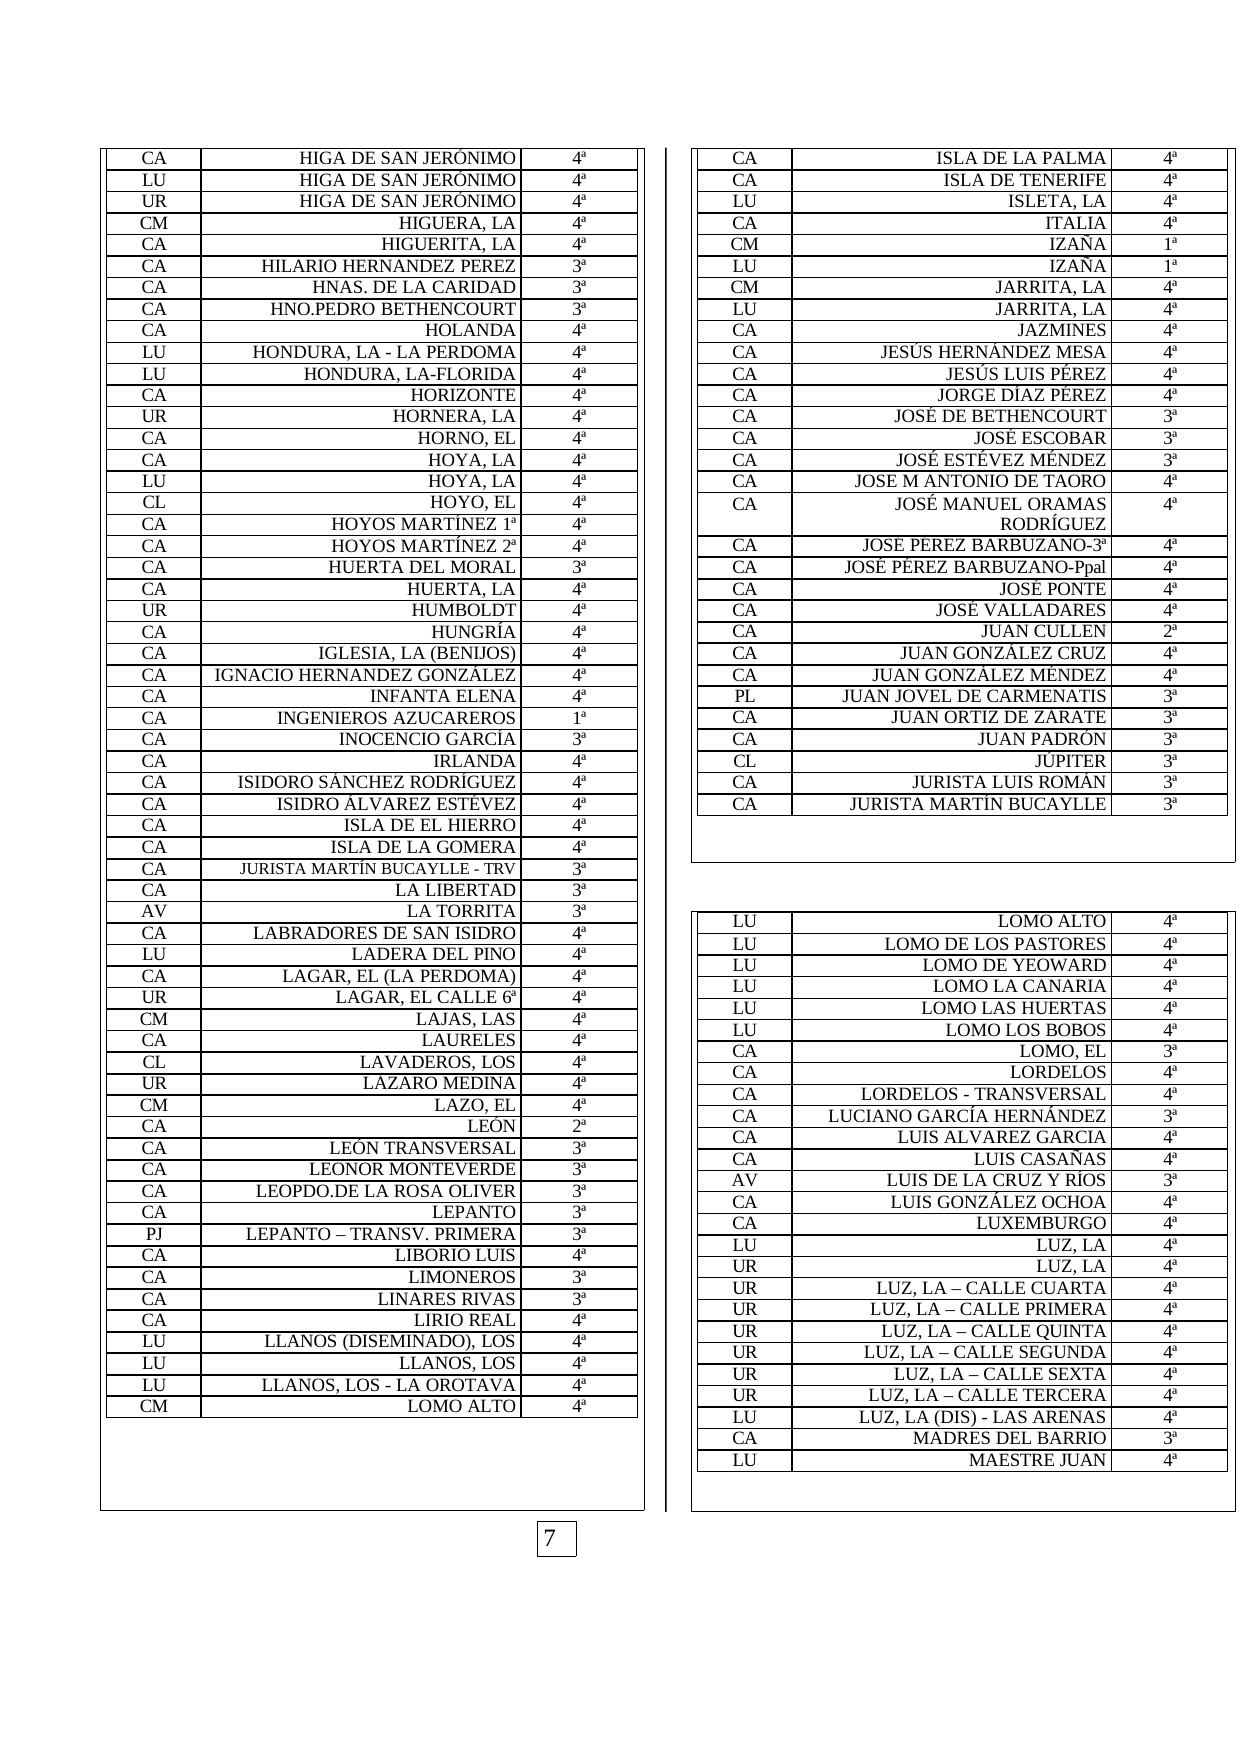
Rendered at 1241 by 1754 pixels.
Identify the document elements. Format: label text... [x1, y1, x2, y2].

table_cell 3ª [1112, 1429, 1227, 1449]
table_cell LEONOR MONTEVERDE [202, 1161, 520, 1180]
table_cell 4ª [1112, 1150, 1227, 1169]
table_cell CM [107, 1096, 200, 1116]
table_cell LU [698, 1020, 791, 1040]
table_cell CA [107, 860, 200, 879]
table_cell CA [698, 730, 791, 750]
table_header ISLA DE LA PALMA [793, 149, 1111, 169]
table_cell 4ª [1112, 1020, 1227, 1040]
table_cell 2ª [522, 1117, 637, 1137]
table_cell MAESTRE JUAN [793, 1451, 1111, 1471]
table_cell JUAN GONZÁLEZ CRUZ [793, 644, 1111, 664]
table_cell JUAN PADRÓN [793, 730, 1111, 750]
table_cell LU [107, 364, 200, 384]
table_cell 4ª [522, 214, 637, 234]
table_cell CA [107, 924, 200, 944]
table_cell LU [698, 934, 791, 954]
table_cell 4ª [522, 1010, 637, 1030]
table_cell ISLA DE TENERIFE [793, 171, 1111, 191]
table_cell 1ª [1112, 257, 1227, 277]
table_cell HONDURA, LA-FLORIDA [202, 364, 520, 384]
table_cell 4ª [522, 644, 637, 664]
table_cell CA [107, 300, 200, 320]
table_cell HIGA DE SAN JERÓNIMO [202, 192, 520, 212]
table_cell HORIZONTE [202, 386, 520, 406]
table_cell CA [107, 235, 200, 255]
table_cell LUZ, LA – CALLE TERCERA [793, 1386, 1111, 1406]
table_cell CA [107, 386, 200, 406]
table_cell UR [107, 988, 200, 1008]
table_cell 4ª [1112, 666, 1227, 685]
table_cell CA [107, 1031, 200, 1051]
table_cell LLANOS, LOS - LA OROTAVA [202, 1376, 520, 1395]
table_cell 4ª [522, 988, 637, 1008]
table_cell CM [107, 1010, 200, 1030]
table_cell LUCIANO GARCÍA HERNÁNDEZ [793, 1106, 1111, 1126]
table_header 4ª [1112, 149, 1227, 169]
table_cell 4ª [522, 1053, 637, 1073]
table_cell HORNO, EL [202, 429, 520, 449]
table_cell JURISTA MARTÍN BUCAYLLE [793, 795, 1111, 815]
table_cell CA [698, 214, 791, 234]
table_cell LU [107, 945, 200, 965]
table_cell LUZ, LA – CALLE CUARTA [793, 1278, 1111, 1298]
table_cell LU [698, 977, 791, 997]
table_cell UR [107, 407, 200, 427]
table_cell 4ª [1112, 386, 1227, 406]
table_cell LU [698, 1236, 791, 1256]
table_cell 4ª [1112, 956, 1227, 976]
table_cell CA [698, 472, 791, 492]
table_cell CA [107, 730, 200, 750]
table_cell 4ª [522, 773, 637, 793]
table_cell LÁZARO MEDINA [202, 1075, 520, 1094]
table_cell CA [698, 537, 791, 556]
table_cell LIMONEROS [202, 1268, 520, 1288]
table_cell 4ª [522, 795, 637, 814]
table_cell INOCENCIO GARCÍA [202, 730, 520, 750]
table_cell 4ª [1112, 1365, 1227, 1384]
table_cell PL [698, 687, 791, 707]
table_cell CA [107, 278, 200, 298]
table_cell 4ª [522, 1075, 637, 1094]
table_cell 2ª [1112, 623, 1227, 642]
table_cell IGNACIO HERNANDEZ GONZÁLEZ [202, 666, 520, 686]
table_cell CA [698, 666, 791, 685]
table_cell 4ª [522, 235, 637, 255]
table_cell 4ª [1112, 1278, 1227, 1298]
table_cell 3ª [522, 902, 637, 922]
table_cell LUZ, LA – CALLE SEXTA [793, 1365, 1111, 1384]
table_cell ISLETA, LA [793, 192, 1111, 212]
table_cell JARRITA, LA [793, 300, 1111, 320]
table_cell 4ª [1112, 1257, 1227, 1277]
table_cell JUAN JOVEL DE CARMENATIS [793, 687, 1111, 707]
table_cell INFANTA ELENA [202, 687, 520, 707]
table_cell 3ª [522, 860, 637, 879]
table_cell CA [107, 1182, 200, 1202]
table_cell LEÓN [202, 1117, 520, 1137]
table_cell CA [698, 450, 791, 470]
table_cell JOSÉ PONTE [793, 580, 1111, 599]
table_cell CA [107, 580, 200, 599]
table_cell LOMO LOS BOBOS [793, 1020, 1111, 1040]
table_cell 4ª [522, 580, 637, 599]
table_cell LAZO, EL [202, 1096, 520, 1116]
table_cell LU [107, 1354, 200, 1374]
table_cell 4ª [1112, 1451, 1227, 1471]
table_cell UR [698, 1300, 791, 1320]
table_cell IZAÑA [793, 257, 1111, 277]
table_cell CL [698, 752, 791, 771]
table_cell HUERTA DEL MORAL [202, 558, 520, 578]
table_cell CA [107, 1139, 200, 1159]
table_cell 4ª [1112, 934, 1227, 954]
table_cell 3ª [522, 881, 637, 901]
table_cell 4ª [1112, 192, 1227, 212]
table_cell 4ª [522, 192, 637, 212]
table_cell LADERA DEL PINO [202, 945, 520, 965]
table_cell LAVADEROS, LOS [202, 1053, 520, 1073]
table_header CA [698, 149, 791, 169]
table_cell 4ª [522, 429, 637, 449]
table_cell CA [698, 386, 791, 406]
table_cell 4ª [1112, 321, 1227, 341]
table_cell LU [698, 300, 791, 320]
table_cell 4ª [1112, 601, 1227, 621]
table_cell JUAN GONZÁLEZ MÉNDEZ [793, 666, 1111, 685]
table_cell CA [698, 644, 791, 664]
table_cell 4ª [522, 1247, 637, 1266]
table_cell 4ª [522, 924, 637, 944]
table_cell CA [698, 321, 791, 341]
table_cell 4ª [1112, 558, 1227, 578]
table_cell LUZ, LA – CALLE QUINTA [793, 1322, 1111, 1342]
table_cell HOYA, LA [202, 472, 520, 492]
table_cell ISIDRO ÁLVAREZ ESTÉVEZ [202, 795, 520, 814]
table_cell 3ª [1112, 687, 1227, 707]
table_cell LU [107, 1333, 200, 1352]
table_cell UR [698, 1365, 791, 1384]
table_cell CA [107, 1247, 200, 1266]
table_cell LUIS CASAÑAS [793, 1150, 1111, 1169]
table_cell LABRADORES DE SAN ISIDRO [202, 924, 520, 944]
table_cell 4ª [522, 1096, 637, 1116]
table_cell LOMO DE LOS PASTORES [793, 934, 1111, 954]
table_cell CA [107, 1311, 200, 1331]
table_cell 4ª [1112, 1386, 1227, 1406]
table_cell LU [698, 1408, 791, 1428]
table_cell UR [107, 601, 200, 621]
table_cell 4ª [522, 1333, 637, 1352]
table_cell LU [107, 472, 200, 492]
table_cell 4ª [1112, 999, 1227, 1019]
table_cell 4ª [522, 838, 637, 858]
table_cell LU [107, 171, 200, 191]
table_cell HNO.PEDRO BETHENCOURT [202, 300, 520, 320]
table_cell 4ª [522, 1376, 637, 1395]
table_cell 4ª [1112, 1192, 1227, 1212]
table_cell 4ª [522, 816, 637, 836]
table_cell IRLANDA [202, 752, 520, 772]
table_cell LLANOS, LOS [202, 1354, 520, 1374]
table_cell 3ª [1112, 752, 1227, 771]
table_cell LU [107, 1376, 200, 1395]
table_cell 4ª [1112, 644, 1227, 664]
table_cell LEPANTO [202, 1203, 520, 1223]
table_header LOMO ALTO [793, 913, 1111, 933]
table_header 4ª [1112, 913, 1227, 933]
table_cell 4ª [522, 945, 637, 965]
table_cell JOSÉ VALLADARES [793, 601, 1111, 621]
table_header 4ª [522, 149, 637, 169]
table_cell 4ª [1112, 1085, 1227, 1105]
table_cell INGENIEROS AZUCAREROS [202, 708, 520, 728]
table_cell UR [107, 1075, 200, 1094]
table_cell CA [107, 1203, 200, 1223]
table_cell CM [698, 278, 791, 298]
table_cell 4ª [522, 666, 637, 686]
table_cell CL [107, 493, 200, 513]
table_cell 4ª [522, 472, 637, 492]
table_cell 4ª [1112, 1300, 1227, 1320]
table_cell CA [107, 816, 200, 836]
table_cell LUZ, LA – CALLE PRIMERA [793, 1300, 1111, 1320]
table_cell LOMO LA CANARIA [793, 977, 1111, 997]
table_cell LUXEMBURGO [793, 1214, 1111, 1234]
table_cell JUAN ORTIZ DE ZÁRATE [793, 709, 1111, 728]
table_cell 4ª [1112, 1128, 1227, 1148]
table_cell 4ª [1112, 472, 1227, 492]
table_cell CA [107, 257, 200, 277]
table_cell CA [107, 687, 200, 707]
table_cell HUERTA, LA [202, 580, 520, 599]
table_cell LAURELES [202, 1031, 520, 1051]
table_cell CA [107, 838, 200, 858]
table_cell CM [107, 214, 200, 234]
table_cell 3ª [1112, 407, 1227, 427]
table_cell JOSÉ DE BETHENCOURT [793, 407, 1111, 427]
table_cell JESÚS LUIS PÉREZ [793, 364, 1111, 384]
table_cell UR [698, 1278, 791, 1298]
table_cell UR [107, 192, 200, 212]
table_cell IGLESIA, LA (BENIJOS) [202, 644, 520, 664]
table_cell 3ª [1112, 730, 1227, 750]
table_cell 4ª [522, 407, 637, 427]
table_cell LOMO DE YEOWARD [793, 956, 1111, 976]
table_cell HOYA, LA [202, 450, 520, 470]
table_header HIGA DE SAN JERÓNIMO [202, 149, 520, 169]
table_cell 3ª [1112, 429, 1227, 449]
table_cell 3ª [522, 278, 637, 298]
table_cell 4ª [522, 622, 637, 642]
table_cell UR [698, 1386, 791, 1406]
table_cell CA [107, 1161, 200, 1180]
table_cell 4ª [522, 515, 637, 535]
table_cell 3ª [1112, 450, 1227, 470]
table_cell LUZ, LA [793, 1236, 1111, 1256]
table_cell UR [698, 1322, 791, 1342]
table_cell CA [107, 967, 200, 987]
table_cell HOLANDA [202, 321, 520, 341]
table_cell HOYOS MARTÍNEZ 1ª [202, 515, 520, 535]
table_cell 4ª [522, 386, 637, 406]
table_cell 4ª [1112, 1063, 1227, 1083]
table_cell MADRES DEL BARRIO [793, 1429, 1111, 1449]
table_cell 4ª [522, 1354, 637, 1374]
table_cell 3ª [1112, 1042, 1227, 1062]
table_cell CA [698, 1085, 791, 1105]
table_cell LEPANTO – TRANSV. PRIMERA [202, 1225, 520, 1245]
table_cell JÚPITER [793, 752, 1111, 771]
table_cell CA [107, 536, 200, 556]
table_cell 4ª [1112, 1343, 1227, 1363]
table_cell JURISTA LUIS ROMÁN [793, 773, 1111, 793]
table_cell CA [107, 450, 200, 470]
table_cell LUZ, LA [793, 1257, 1111, 1277]
table_cell 4ª [522, 1311, 637, 1331]
table_cell LAJAS, LAS [202, 1010, 520, 1030]
table_cell 4ª [522, 601, 637, 621]
table_cell CA [107, 622, 200, 642]
table_cell LEOPDO.DE LA ROSA OLIVER [202, 1182, 520, 1202]
table_cell HOYOS MARTÍNEZ 2ª [202, 536, 520, 556]
table_cell LORDELOS [793, 1063, 1111, 1083]
table_cell 4ª [522, 343, 637, 363]
table_cell 4ª [522, 171, 637, 191]
table_cell HIGA DE SAN JERÓNIMO [202, 171, 520, 191]
table_cell 4ª [1112, 537, 1227, 556]
table_cell CA [698, 1106, 791, 1126]
table_cell JORGE DÍAZ PÉREZ [793, 386, 1111, 406]
table_cell 3ª [522, 1139, 637, 1159]
table_cell CA [698, 623, 791, 642]
table_cell LOMO LAS HUERTAS [793, 999, 1111, 1019]
table_cell LU [698, 257, 791, 277]
table_cell LU [698, 956, 791, 976]
table_cell LEÓN TRANSVERSAL [202, 1139, 520, 1159]
table_cell LA LIBERTAD [202, 881, 520, 901]
table_cell 4ª [522, 450, 637, 470]
table_cell JOSE M ANTONIO DE TAORO [793, 472, 1111, 492]
table_cell HUMBOLDT [202, 601, 520, 621]
table_cell JARRITA, LA [793, 278, 1111, 298]
table_cell CA [698, 171, 791, 191]
table_cell HUNGRÍA [202, 622, 520, 642]
table_cell LIBORIO LUIS [202, 1247, 520, 1266]
table_cell 3ª [1112, 795, 1227, 815]
table_cell 3ª [522, 300, 637, 320]
table_cell LUZ, LA (DIS) - LAS ARENAS [793, 1408, 1111, 1428]
table_cell CL [107, 1053, 200, 1073]
table_cell LUIS ALVAREZ GARCIA [793, 1128, 1111, 1148]
table_cell HORNERA, LA [202, 407, 520, 427]
table_cell 4ª [522, 364, 637, 384]
table_cell 4ª [1112, 1214, 1227, 1234]
table_cell HNAS. DE LA CARIDAD [202, 278, 520, 298]
table_cell CA [107, 795, 200, 814]
table_cell ISIDORO SÁNCHEZ RODRÍGUEZ [202, 773, 520, 793]
table_cell UR [698, 1343, 791, 1363]
table_cell LAGAR, EL CALLE 6ª [202, 988, 520, 1008]
table_cell CA [698, 1429, 791, 1449]
table_cell LUZ, LA – CALLE SEGUNDA [793, 1343, 1111, 1363]
table_cell 4ª [1112, 580, 1227, 599]
table_cell 3ª [522, 1182, 637, 1202]
table_cell CA [698, 1042, 791, 1062]
table_cell CA [107, 666, 200, 686]
table_cell CA [107, 429, 200, 449]
table_cell HIGUERITA, LA [202, 235, 520, 255]
table_cell LOMO, EL [793, 1042, 1111, 1062]
table_cell JOSÉ MANUEL ORAMAS RODRÍGUEZ [793, 493, 1111, 535]
table_cell 4ª [1112, 171, 1227, 191]
table_cell CA [698, 601, 791, 621]
table_cell ITALIA [793, 214, 1111, 234]
table_cell JOSÉ ESTÉVEZ MÉNDEZ [793, 450, 1111, 470]
table_cell CM [107, 1397, 200, 1417]
table_cell CA [698, 1192, 791, 1212]
table_cell 4ª [522, 687, 637, 707]
table_cell 3ª [522, 1268, 637, 1288]
table_cell CA [107, 1290, 200, 1309]
table_cell 4ª [1112, 1322, 1227, 1342]
table_cell 3ª [522, 1225, 637, 1245]
table_cell CA [698, 1063, 791, 1083]
table_cell CA [698, 773, 791, 793]
table_cell CA [698, 1214, 791, 1234]
table_cell CA [107, 1268, 200, 1288]
table_cell 3ª [522, 1290, 637, 1309]
table_cell LU [698, 999, 791, 1019]
table_cell 4ª [1112, 300, 1227, 320]
table_header CA [107, 149, 200, 169]
table_cell 3ª [522, 1161, 637, 1180]
table_cell LU [698, 192, 791, 212]
table_cell 4ª [1112, 343, 1227, 363]
table_cell 3ª [522, 1203, 637, 1223]
table_cell CA [107, 773, 200, 793]
table_cell LORDELOS - TRANSVERSAL [793, 1085, 1111, 1105]
table_cell IZAÑA [793, 235, 1111, 255]
table_cell CM [698, 235, 791, 255]
table_cell AV [107, 902, 200, 922]
table_cell HIGUERA, LA [202, 214, 520, 234]
table_cell 4ª [522, 1397, 637, 1417]
table_cell CA [107, 321, 200, 341]
table_header LU [698, 913, 791, 933]
table_cell JUAN CULLEN [793, 623, 1111, 642]
table_cell 3ª [1112, 773, 1227, 793]
table_cell HONDURA, LA - LA PERDOMA [202, 343, 520, 363]
table_cell HOYO, EL [202, 493, 520, 513]
table_cell 4ª [522, 321, 637, 341]
table_cell 1ª [522, 708, 637, 728]
table_cell LAGAR, EL (LA PERDOMA) [202, 967, 520, 987]
table_cell 4ª [522, 1031, 637, 1051]
table_cell 3ª [522, 257, 637, 277]
table_cell PJ [107, 1225, 200, 1245]
table_cell JOSÉ ESCOBAR [793, 429, 1111, 449]
table_cell 1ª [1112, 235, 1227, 255]
table_cell 3ª [1112, 1106, 1227, 1126]
table_cell JESÚS HERNÁNDEZ MESA [793, 343, 1111, 363]
table_cell JOSÉ PÉREZ BARBUZANO-Ppal [793, 558, 1111, 578]
table_cell CA [698, 580, 791, 599]
table_cell 3ª [1112, 1171, 1227, 1191]
table_cell 3ª [522, 558, 637, 578]
table_cell CA [698, 407, 791, 427]
table_cell 4ª [1112, 977, 1227, 997]
table_cell CA [698, 364, 791, 384]
table_cell LLANOS (DISEMINADO), LOS [202, 1333, 520, 1352]
table_cell LU [698, 1451, 791, 1471]
table_cell JURISTA MARTÍN BUCAYLLE - TRV [202, 860, 520, 879]
table_cell LOMO ALTO [202, 1397, 520, 1417]
table_cell 4ª [522, 752, 637, 772]
table_cell CA [698, 558, 791, 578]
table_cell 4ª [522, 536, 637, 556]
table_cell 4ª [522, 967, 637, 987]
table_cell 4ª [1112, 278, 1227, 298]
table_cell 4ª [1112, 493, 1227, 535]
table_cell 4ª [522, 493, 637, 513]
table_cell LU [107, 343, 200, 363]
table_cell CA [107, 708, 200, 728]
table_cell LIRIO REAL [202, 1311, 520, 1331]
table_cell CA [107, 881, 200, 901]
table_cell CA [698, 709, 791, 728]
table_cell HILARIO HERNANDEZ PEREZ [202, 257, 520, 277]
table_cell ISLA DE LA GOMERA [202, 838, 520, 858]
table_cell 4ª [1112, 1236, 1227, 1256]
table_cell CA [698, 1128, 791, 1148]
table_cell CA [107, 644, 200, 664]
table_cell LUIS GONZÁLEZ OCHOA [793, 1192, 1111, 1212]
table_cell CA [698, 493, 791, 535]
table_cell LA TORRITA [202, 902, 520, 922]
table_cell CA [698, 343, 791, 363]
table_cell LINARES RIVAS [202, 1290, 520, 1309]
table_cell CA [107, 752, 200, 772]
table_cell ISLA DE EL HIERRO [202, 816, 520, 836]
table_cell CA [698, 1150, 791, 1169]
table_cell CA [107, 1117, 200, 1137]
table_cell AV [698, 1171, 791, 1191]
table_cell JOSÉ PÉREZ BARBUZANO-3ª [793, 537, 1111, 556]
table_cell UR [698, 1257, 791, 1277]
table_cell 4ª [1112, 1408, 1227, 1428]
table_cell JAZMINES [793, 321, 1111, 341]
table_cell 3ª [522, 730, 637, 750]
table_cell LUIS DE LA CRUZ Y RÍOS [793, 1171, 1111, 1191]
table_cell CA [698, 795, 791, 815]
table_cell 4ª [1112, 214, 1227, 234]
table_cell CA [107, 558, 200, 578]
table_cell CA [107, 515, 200, 535]
table_cell CA [698, 429, 791, 449]
table_cell 4ª [1112, 364, 1227, 384]
table_cell 3ª [1112, 709, 1227, 728]
